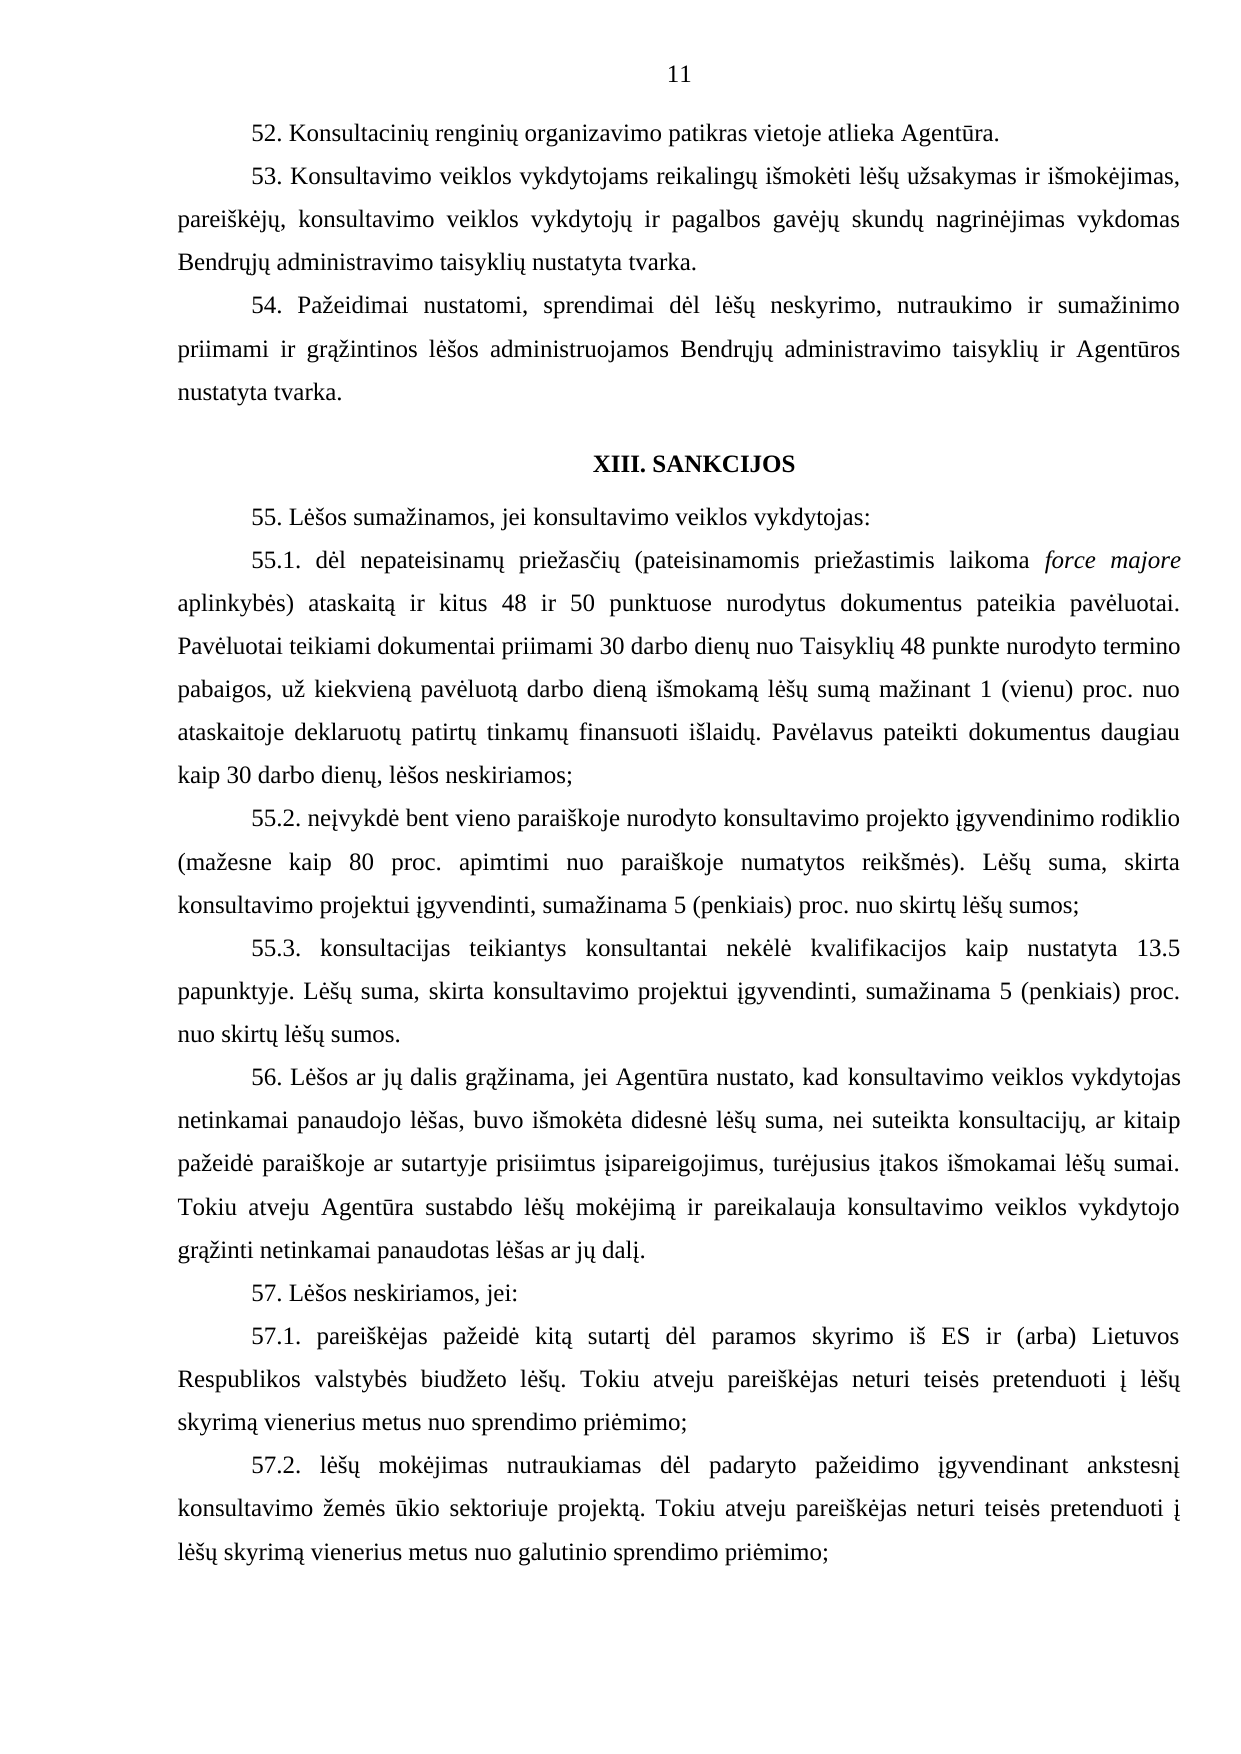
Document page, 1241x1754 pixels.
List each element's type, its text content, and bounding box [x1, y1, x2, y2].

text 53. Konsultavimo veiklos vykdytojams reikalingų išmokėti lėšų užsakymas ir išmokėjimas, pareiškėjų, konsultavimo veiklos vykdytojų ir pagalbos gavėjų skundų nagrinėjimas vykdomas Bendrųjų administravimo taisyklių nustatyta tvarka. [177, 161, 1181, 276]
text 57.2. lėšų mokėjimas nutraukiamas dėl padaryto pažeidimo įgyvendinant ankstesnį konsultavimo žemės ūkio sektoriuje projektą. Tokiu atveju pareiškėjas neturi teisės pretenduoti į lėšų skyrimą vienerius metus nuo galutinio sprendimo priėmimo; [177, 1450, 1181, 1565]
text 55. Lėšos sumažinamos, jei konsultavimo veiklos vykdytojas: [177, 502, 1181, 530]
text 57. Lėšos neskiriamos, jei: [177, 1278, 1181, 1307]
text 55.1. dėl nepateisinamų priežasčių (pateisinamomis priežastimis laikoma force majore aplinkybės) ataskaitą ir kitus 48 ir 50 punktuose nurodytus dokumentus pateikia pavėluotai. Pavėluotai teikiami dokumentai priimami 30 darbo dienų nuo Taisyklių 48 punkte nurodyto termino pabaigos, už kiekvieną pavėluotą darbo dieną išmokamą lėšų sumą mažinant 1 (vienu) proc. nuo ataskaitoje deklaruotų patirtų tinkamų finansuoti išlaidų. Pavėlavus pateikti dokumentus daugiau kaip 30 darbo dienų, lėšos neskiriamos; [177, 545, 1181, 789]
text 55.2. neįvykdė bent vieno paraiškoje nurodyto konsultavimo projekto įgyvendinimo rodiklio (mažesne kaip 80 proc. apimtimi nuo paraiškoje numatytos reikšmės). Lėšų suma, skirta konsultavimo projektui įgyvendinti, sumažinama 5 (penkiais) proc. nuo skirtų lėšų sumos; [177, 803, 1181, 918]
text 54. Pažeidimai nustatomi, sprendimai dėl lėšų neskyrimo, nutraukimo ir sumažinimo priimami ir grąžintinos lėšos administruojamos Bendrųjų administravimo taisyklių ir Agentūros nustatyta tvarka. [177, 291, 1181, 406]
text 57.1. pareiškėjas pažeidė kitą sutartį dėl paramos skyrimo iš ES ir (arba) Lietuvos Respublikos valstybės biudžeto lėšų. Tokiu atveju pareiškėjas neturi teisės pretenduoti į lėšų skyrimą vienerius metus nuo sprendimo priėmimo; [177, 1321, 1181, 1436]
text 55.3. konsultacijas teikiantys konsultantai nekėlė kvalifikacijos kaip nustatyta 13.5 papunktyje. Lėšų suma, skirta konsultavimo projektui įgyvendinti, sumažinama 5 (penkiais) proc. nuo skirtų lėšų sumos. [177, 933, 1181, 1048]
text 56. Lėšos ar jų dalis grąžinama, jei Agentūra nustato, kad konsultavimo veiklos vykdytojas netinkamai panaudojo lėšas, buvo išmokėta didesnė lėšų suma, nei suteikta konsultacijų, ar kitaip pažeidė paraiškoje ar sutartyje prisiimtus įsipareigojimus, turėjusius įtakos išmokamai lėšų sumai. Tokiu atveju Agentūra sustabdo lėšų mokėjimą ir pareikalauja konsultavimo veiklos vykdytojo grąžinti netinkamai panaudotas lėšas ar jų dalį. [177, 1062, 1181, 1263]
text XIII. SANKCIJOS [207, 449, 1181, 477]
text 52. Konsultacinių renginių organizavimo patikras vietoje atlieka Agentūra. [177, 118, 1181, 147]
